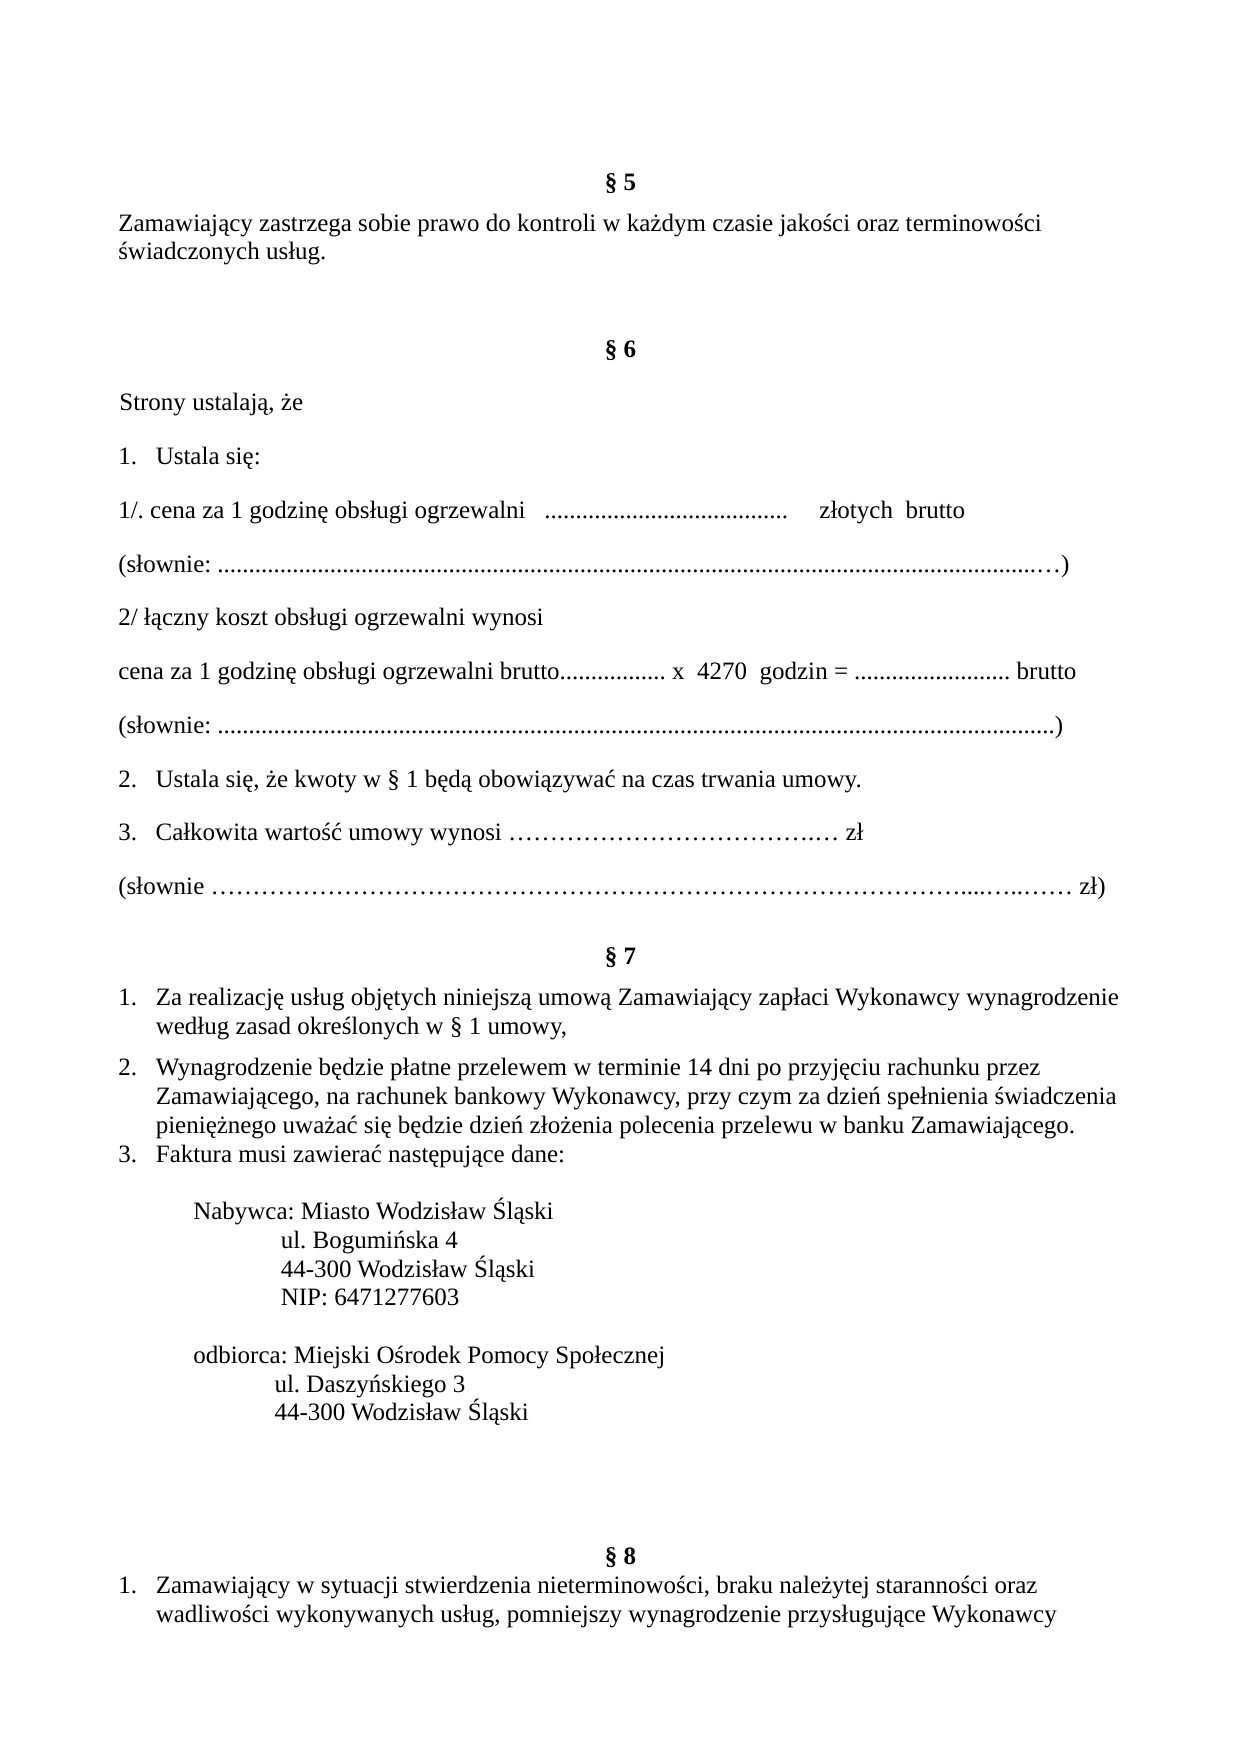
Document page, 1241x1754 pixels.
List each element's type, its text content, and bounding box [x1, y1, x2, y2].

list Wynagrodzenie będzie płatne przelewem w terminie 14 dni po przyjęciu rachunku przez Zamawiającego, na rachunek bankowy Wykonawcy, przy czym za dzień spełnienia świadczenia pieniężnego uważać się będzie dzień złożenia polecenia przelewu w banku Zamawiającego. [118, 1052, 1122, 1139]
text (słownie ………………………………………………………………………………....…..…… zł) [118, 871, 1122, 900]
text § 7 [118, 941, 1122, 970]
list ul. Daszyńskiego 3 [118, 1369, 1122, 1397]
list Nabywca: Miasto Wodzisław Śląski [193, 1196, 1122, 1225]
text cena za 1 godzinę obsługi ogrzewalni brutto................. x 4270 godzin = ......................... brutto [118, 656, 1122, 685]
list 44-300 Wodzisław Śląski [118, 1397, 1122, 1426]
text § 6 [118, 334, 1122, 363]
text § 8 [118, 1541, 1122, 1570]
list ul. Bogumińska 4 [193, 1225, 1122, 1254]
list Za realizację usług objętych niniejszą umową Zamawiający zapłaci Wykonawcy wynagrodzenie według zasad określonych w § 1 umowy, [118, 982, 1122, 1040]
text Strony ustalają, że [119, 387, 1122, 416]
text 1/. cena za 1 godzinę obsługi ogrzewalni ....................................... złotych brutto [118, 495, 1122, 524]
list Faktura musi zawierać następujące dane: [118, 1139, 1122, 1167]
list NIP: 6471277603 [193, 1282, 1122, 1311]
list Zamawiający w sytuacji stwierdzenia nieterminowości, braku należytej staranności oraz wadliwości wykonywanych usług, pomniejszy wynagrodzenie przysługujące Wykonawcy [118, 1570, 1122, 1627]
text (słownie: ......................................................................................................................................) [118, 710, 1122, 739]
list 44-300 Wodzisław Śląski [193, 1254, 1122, 1282]
list Całkowita wartość umowy wynosi ……………………………….… zł [118, 817, 1122, 846]
text § 5 [118, 167, 1122, 196]
list Ustala się: [118, 441, 1122, 470]
list odbiorca: Miejski Ośrodek Pomocy Społecznej [193, 1340, 1122, 1369]
text 2/ łączny koszt obsługi ogrzewalni wynosi [118, 602, 1122, 631]
text (słownie: ...................................................................................................................................…) [118, 549, 1122, 577]
text Zamawiający zastrzega sobie prawo do kontroli w każdym czasie jakości oraz terminowości świadczonych usług. [118, 208, 1122, 265]
list Ustala się, że kwoty w § 1 będą obowiązywać na czas trwania umowy. [118, 764, 1122, 792]
